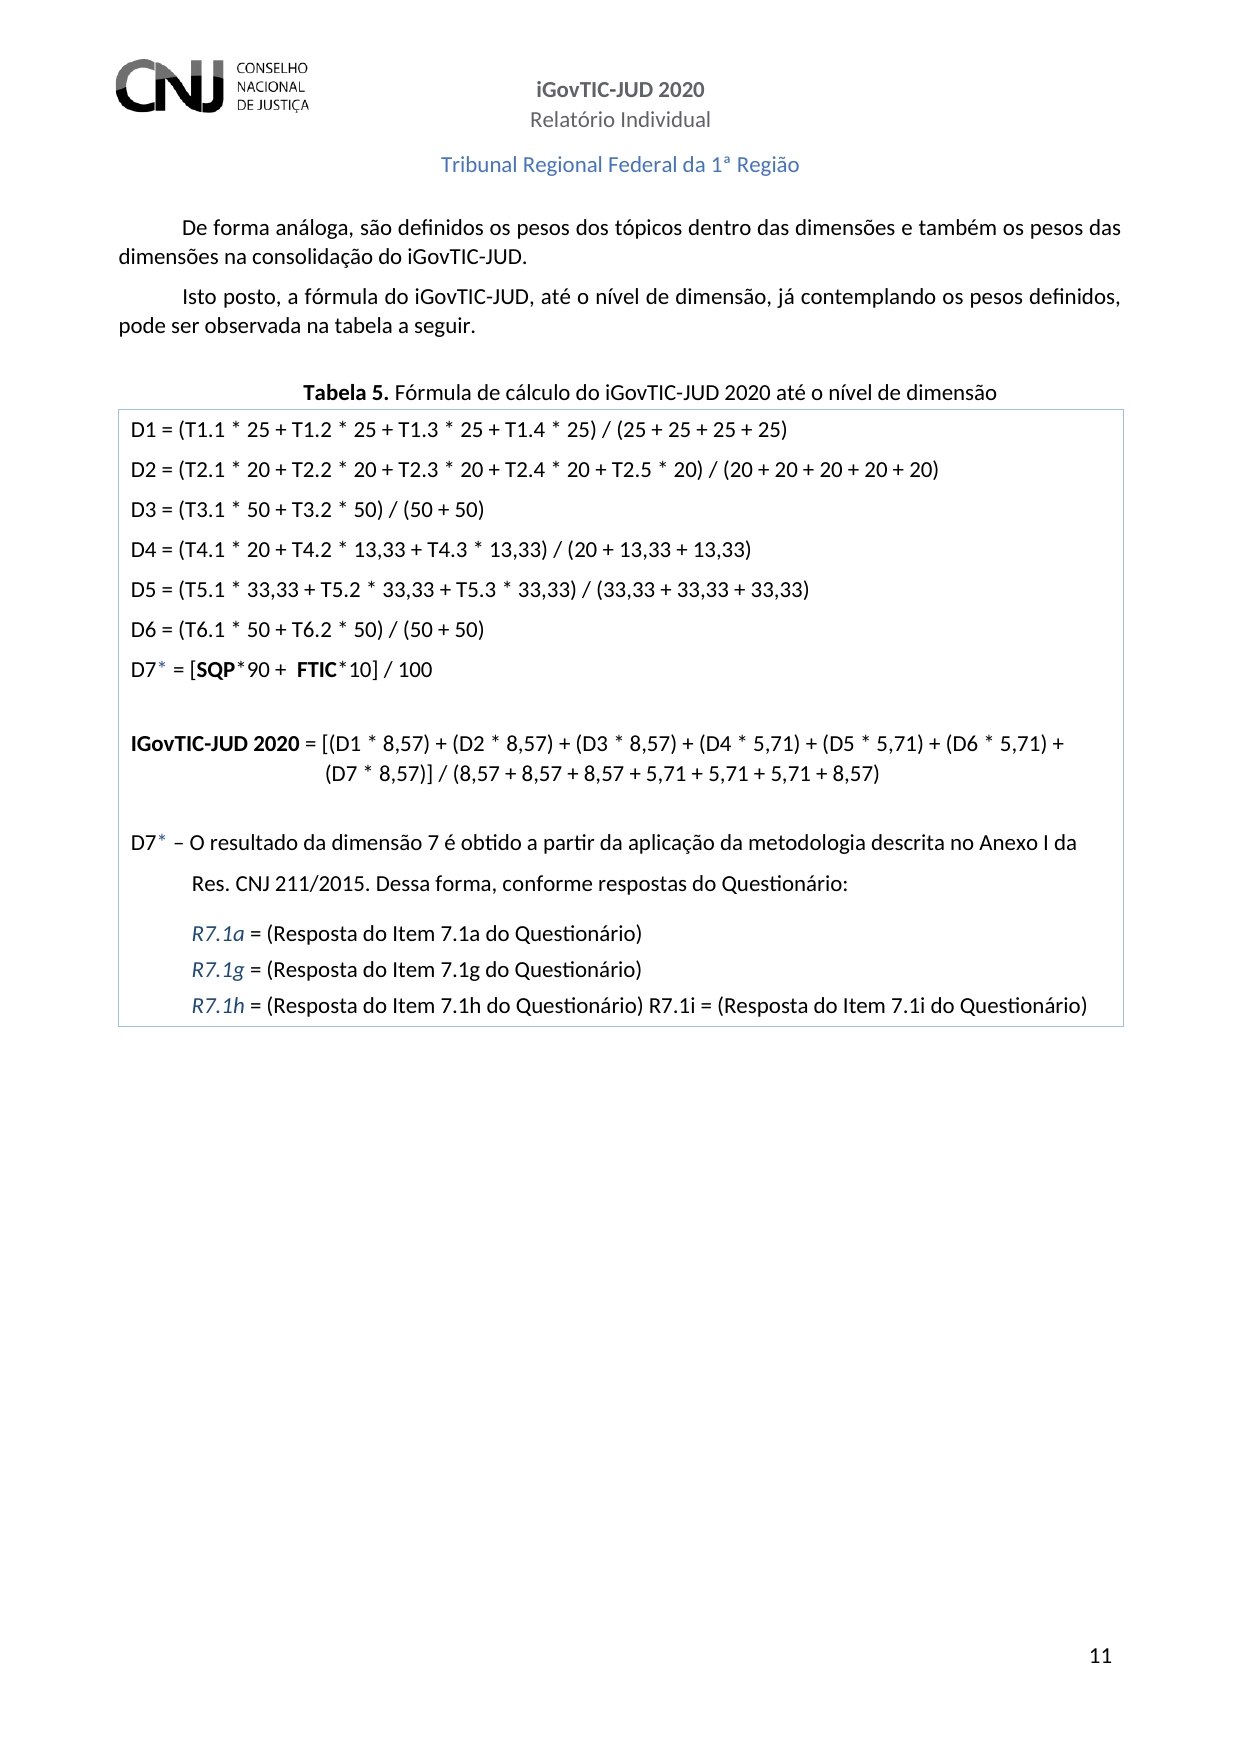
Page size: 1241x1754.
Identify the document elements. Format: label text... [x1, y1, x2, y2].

subtitle Tabela 5. Fórmula de cálculo do iGovTIC-JUD 2020 até o nível de dimensão [303, 378, 1123, 407]
table_header D1 = (T1.1 * 25 + T1.2 * 25 + T1.3 * 25 + T1.4 * 25) / (25 + 25 + 25 + 25) D2 = (T2.1 * 20 + T2.2 * 20 + T2.3 * 20 + T2.4 * 20 + T2.5 * 20) / (20 + 20 + 20 + 20 + 20) D3 = (T3.1 * 50 + T3.2 * 50) / (50 + 50) D4 = (T4.1 * 20 + T4.2 * 13,33 + T4.3 * 13,33) / (20 + 13,33 + 13,33) D5 = (T5.1 * 33,33 + T5.2 * 33,33 + T5.3 * 33,33) / (33,33 + 33,33 + 33,33) D6 = (T6.1 * 50 + T6.2 * 50) / (50 + 50) D7* = [SQP*90 + FTIC*10] / 100 IGovTIC-JUD 2020 = [(D1 * 8,57) + (D2 * 8,57) + (D3 * 8,57) + (D4 * 5,71) + (D5 * 5,71) + (D6 * 5,71) + (D7 * 8,57)] / (8,57 + 8,57 + 8,57 + 5,71 + 5,71 + 5,71 + 8,57) D7* – O resultado da dimensão 7 é obtido a partir da aplicação da metodologia descrita no Anexo I da Res. CNJ 211/2015. Dessa forma, conforme respostas do Questionário: R7.1a = (Resposta do Item 7.1a do Questionário) R7.1g = (Resposta do Item 7.1g do Questionário) R7.1h = (Resposta do Item 7.1h do Questionário) R7.1i = (Resposta do Item 7.1i do Questionário) [119, 410, 1123, 1026]
text De forma análoga, são definidos os pesos dos tópicos dentro das dimensões e também os pesos das dimensões na consolidação do iGovTIC-JUD. [118, 213, 1123, 271]
text Isto posto, a fórmula do iGovTIC-JUD, até o nível de dimensão, já contemplando os pesos definidos, pode ser observada na tabela a seguir. [118, 282, 1123, 340]
